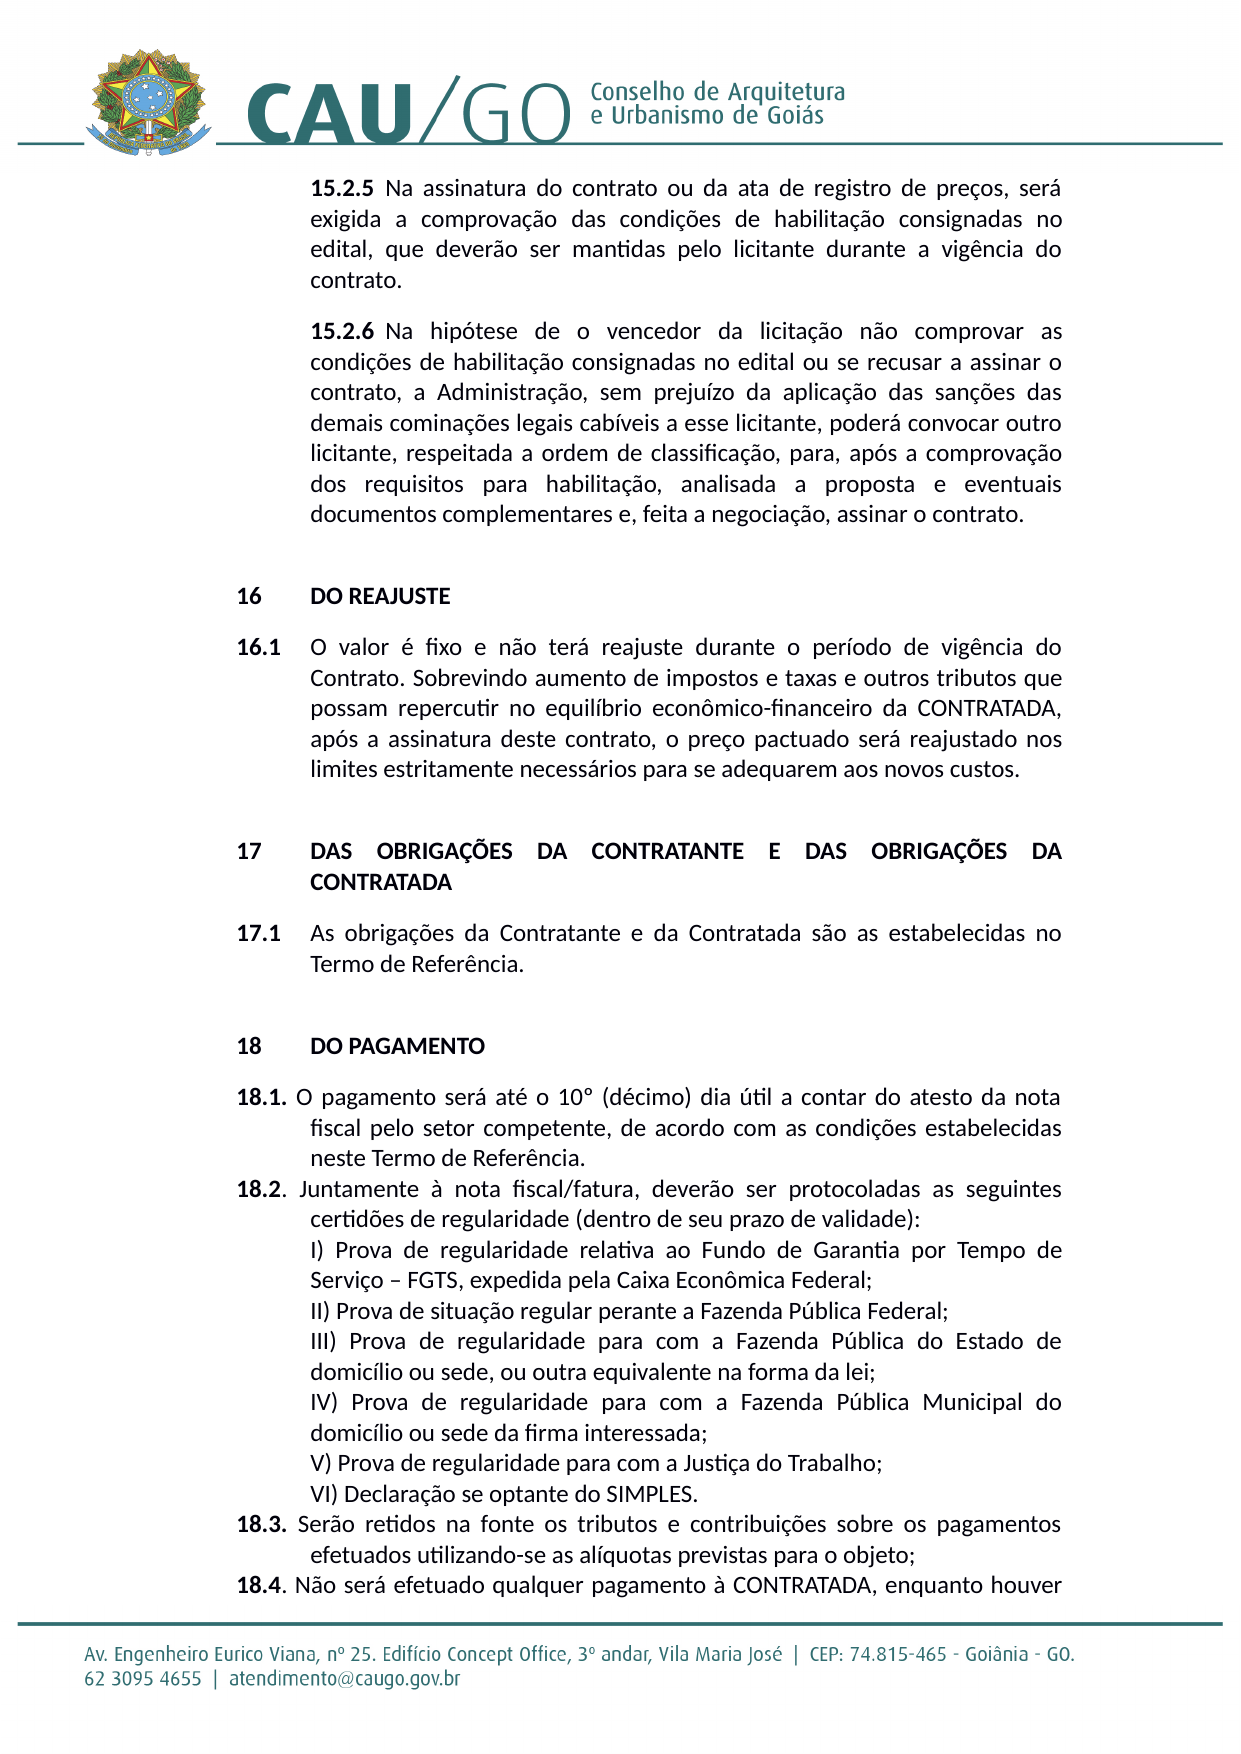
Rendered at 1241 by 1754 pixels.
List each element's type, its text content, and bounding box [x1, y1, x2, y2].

text 18.1. O pagamento será até o 10º (décimo) dia útil a contar do atesto da nota fiscal pelo setor competente, de acordo com as condições estabelecidas neste Termo de Referência. [236, 1081, 1063, 1173]
list As obrigações da Contratante e da Contratada são as estabelecidas no Termo de Referência. [236, 917, 1063, 978]
text 18.4. Não será efetuado qualquer pagamento à CONTRATADA, enquanto houver [236, 1569, 1063, 1600]
text VI) Declaração se optante do SIMPLES. [310, 1478, 1063, 1508]
text II) Prova de situação regular perante a Fazenda Pública Federal; [310, 1295, 1063, 1325]
text IV) Prova de regularidade para com a Fazenda Pública Municipal do domicílio ou sede da firma interessada; [310, 1386, 1063, 1447]
text 18.3. Serão retidos na fonte os tributos e contribuições sobre os pagamentos efetuados utilizando-se as alíquotas previstas para o objeto; [236, 1508, 1063, 1569]
list DO REAJUSTE [236, 580, 1063, 611]
list O valor é fixo e não terá reajuste durante o período de vigência do Contrato. Sobrevindo aumento de impostos e taxas e outros tributos que possam repercutir no equilíbrio econômico-financeiro da CONTRATADA, após a assinatura deste contrato, o preço pactuado será reajustado nos limites estritamente necessários para se adequarem aos novos custos. [236, 632, 1063, 784]
list DAS OBRIGAÇÕES DA CONTRATANTE E DAS OBRIGAÇÕES DA CONTRATADA [236, 836, 1063, 897]
list Na assinatura do contrato ou da ata de registro de preços, será exigida a comprovação das condições de habilitação consignadas no edital, que deverão ser mantidas pelo licitante durante a vigência do contrato. [310, 173, 1063, 294]
text 18.2. Juntamente à nota fiscal/fatura, deverão ser protocoladas as seguintes certidões de regularidade (dentro de seu prazo de validade): [236, 1173, 1063, 1234]
text I) Prova de regularidade relativa ao Fundo de Garantia por Tempo de Serviço – FGTS, expedida pela Caixa Econômica Federal; [310, 1234, 1063, 1295]
list Na hipótese de o vencedor da licitação não comprovar as condições de habilitação consignadas no edital ou se recusar a assinar o contrato, a Administração, sem prejuízo da aplicação das sanções das demais cominações legais cabíveis a esse licitante, poderá convocar outro licitante, respeitada a ordem de classificação, para, após a comprovação dos requisitos para habilitação, analisada a proposta e eventuais documentos complementares e, feita a negociação, assinar o contrato. [310, 315, 1063, 529]
text V) Prova de regularidade para com a Justiça do Trabalho; [310, 1447, 1063, 1478]
list DO PAGAMENTO [236, 1030, 1063, 1060]
text III) Prova de regularidade para com a Fazenda Pública do Estado de domicílio ou sede, ou outra equivalente na forma da lei; [310, 1325, 1063, 1386]
